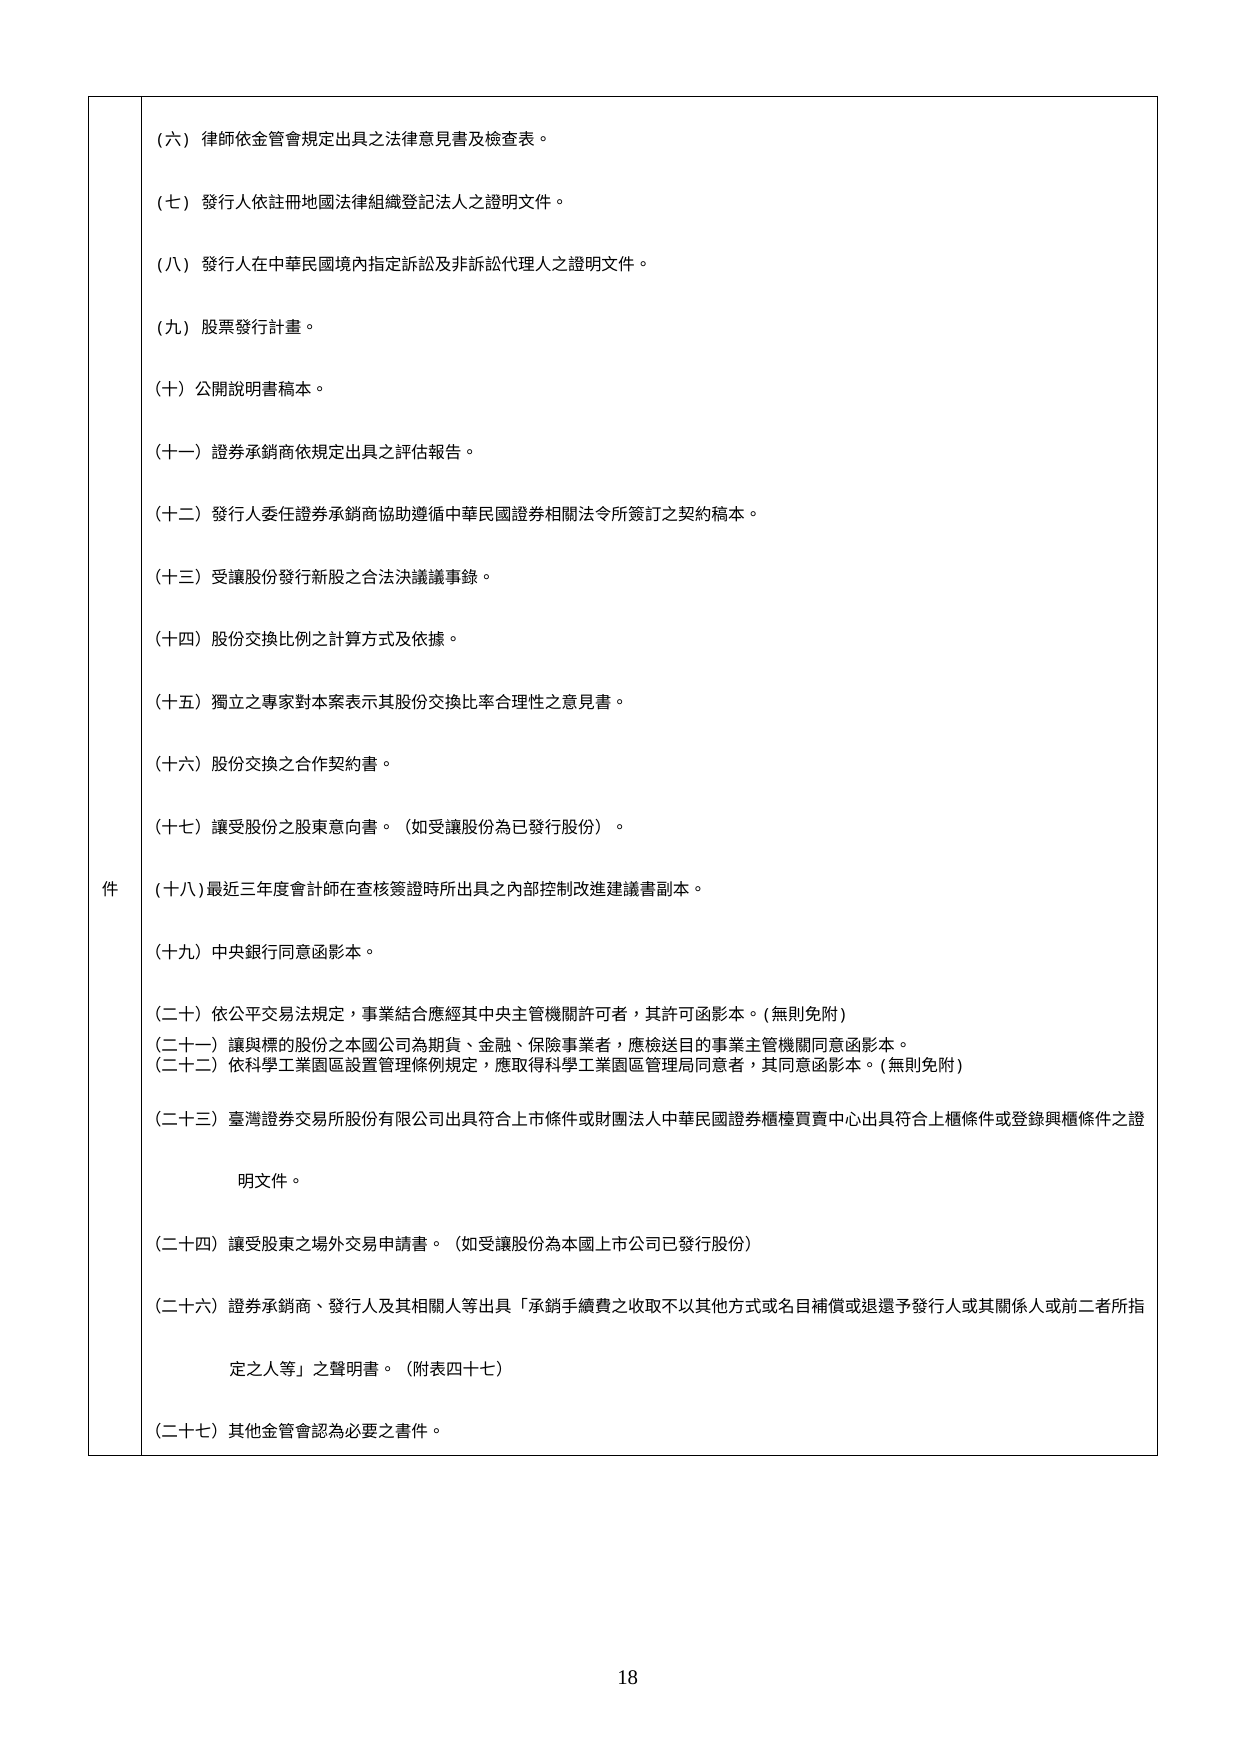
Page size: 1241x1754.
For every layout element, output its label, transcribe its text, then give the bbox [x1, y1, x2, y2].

table_cell 件 [89, 97, 141, 1455]
table_cell (六) 律師依金管會規定出具之法律意見書及檢查表。 (七) 發行人依註冊地國法律組織登記法人之證明文件。 (八) 發行人在中華民國境內指定訴訟及非訴訟代理人之證明文件。 (九) 股票發行計畫。 （十）公開說明書稿本。 （十一）證券承銷商依規定出具之評估報告。 （十二）發行人委任證券承銷商協助遵循中華民國證券相關法令所簽訂之契約稿本。 （十三）受讓股份發行新股之合法決議議事錄。 （十四）股份交換比例之計算方式及依據。 （十五）獨立之專家對本案表示其股份交換比率合理性之意見書。 （十六）股份交換之合作契約書。 （十七）讓受股份之股東意向書。（如受讓股份為已發行股份）。 (十八)最近三年度會計師在查核簽證時所出具之內部控制改進建議書副本。 （十九）中央銀行同意函影本。 （二十）依公平交易法規定，事業結合應經其中央主管機關許可者，其許可函影本。(無則免附) （二十一）讓與標的股份之本國公司為期貨、金融、保險事業者，應檢送目的事業主管機關同意函影本。 （二十二）依科學工業園區設置管理條例規定，應取得科學工業園區管理局同意者，其同意函影本。(無則免附) （二十三）臺灣證券交易所股份有限公司出具符合上市條件或財團法人中華民國證券櫃檯買賣中心出具符合上櫃條件或登錄興櫃條件之證明文件。 （二十四）讓受股東之場外交易申請書。（如受讓股份為本國上市公司已發行股份） （二十六）證券承銷商、發行人及其相關人等出具「承銷手續費之收取不以其他方式或名目補償或退還予發行人或其關係人或前二者所指定之人等」之聲明書。（附表四十七） （二十七）其他金管會認為必要之書件。 [142, 97, 1157, 1455]
